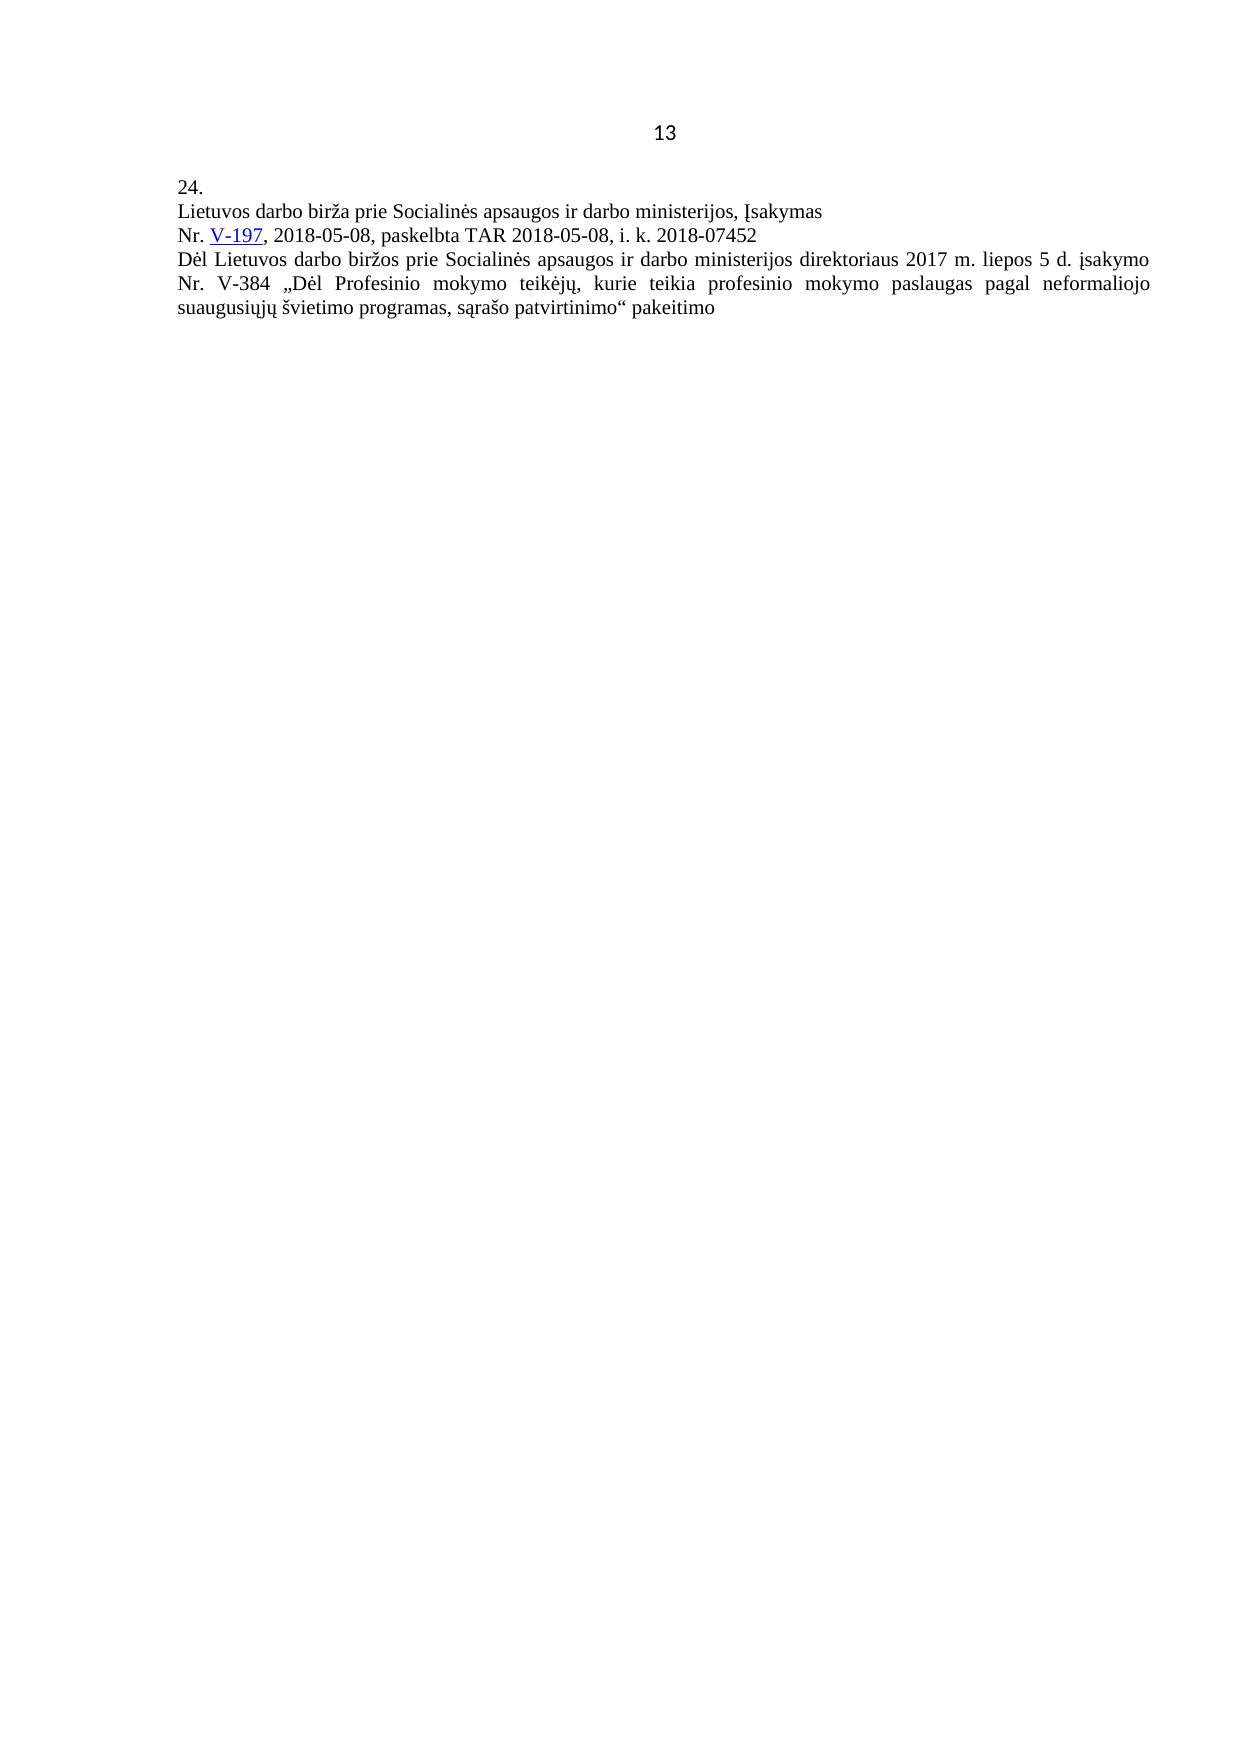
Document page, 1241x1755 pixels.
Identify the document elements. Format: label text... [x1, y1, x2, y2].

text Nr. V-197, 2018-05-08, paskelbta TAR 2018-05-08, i. k. 2018-07452 [177, 223, 1152, 247]
text 24. [177, 175, 1152, 199]
text Dėl Lietuvos darbo biržos prie Socialinės apsaugos ir darbo ministerijos direktoriaus 2017 m. liepos 5 d. įsakymo Nr. V-384 „Dėl Profesinio mokymo teikėjų, kurie teikia profesinio mokymo paslaugas pagal neformaliojo suaugusiųjų švietimo programas, sąrašo patvirtinimo“ pakeitimo [177, 247, 1152, 319]
text Lietuvos darbo birža prie Socialinės apsaugos ir darbo ministerijos, Įsakymas [177, 199, 1152, 223]
